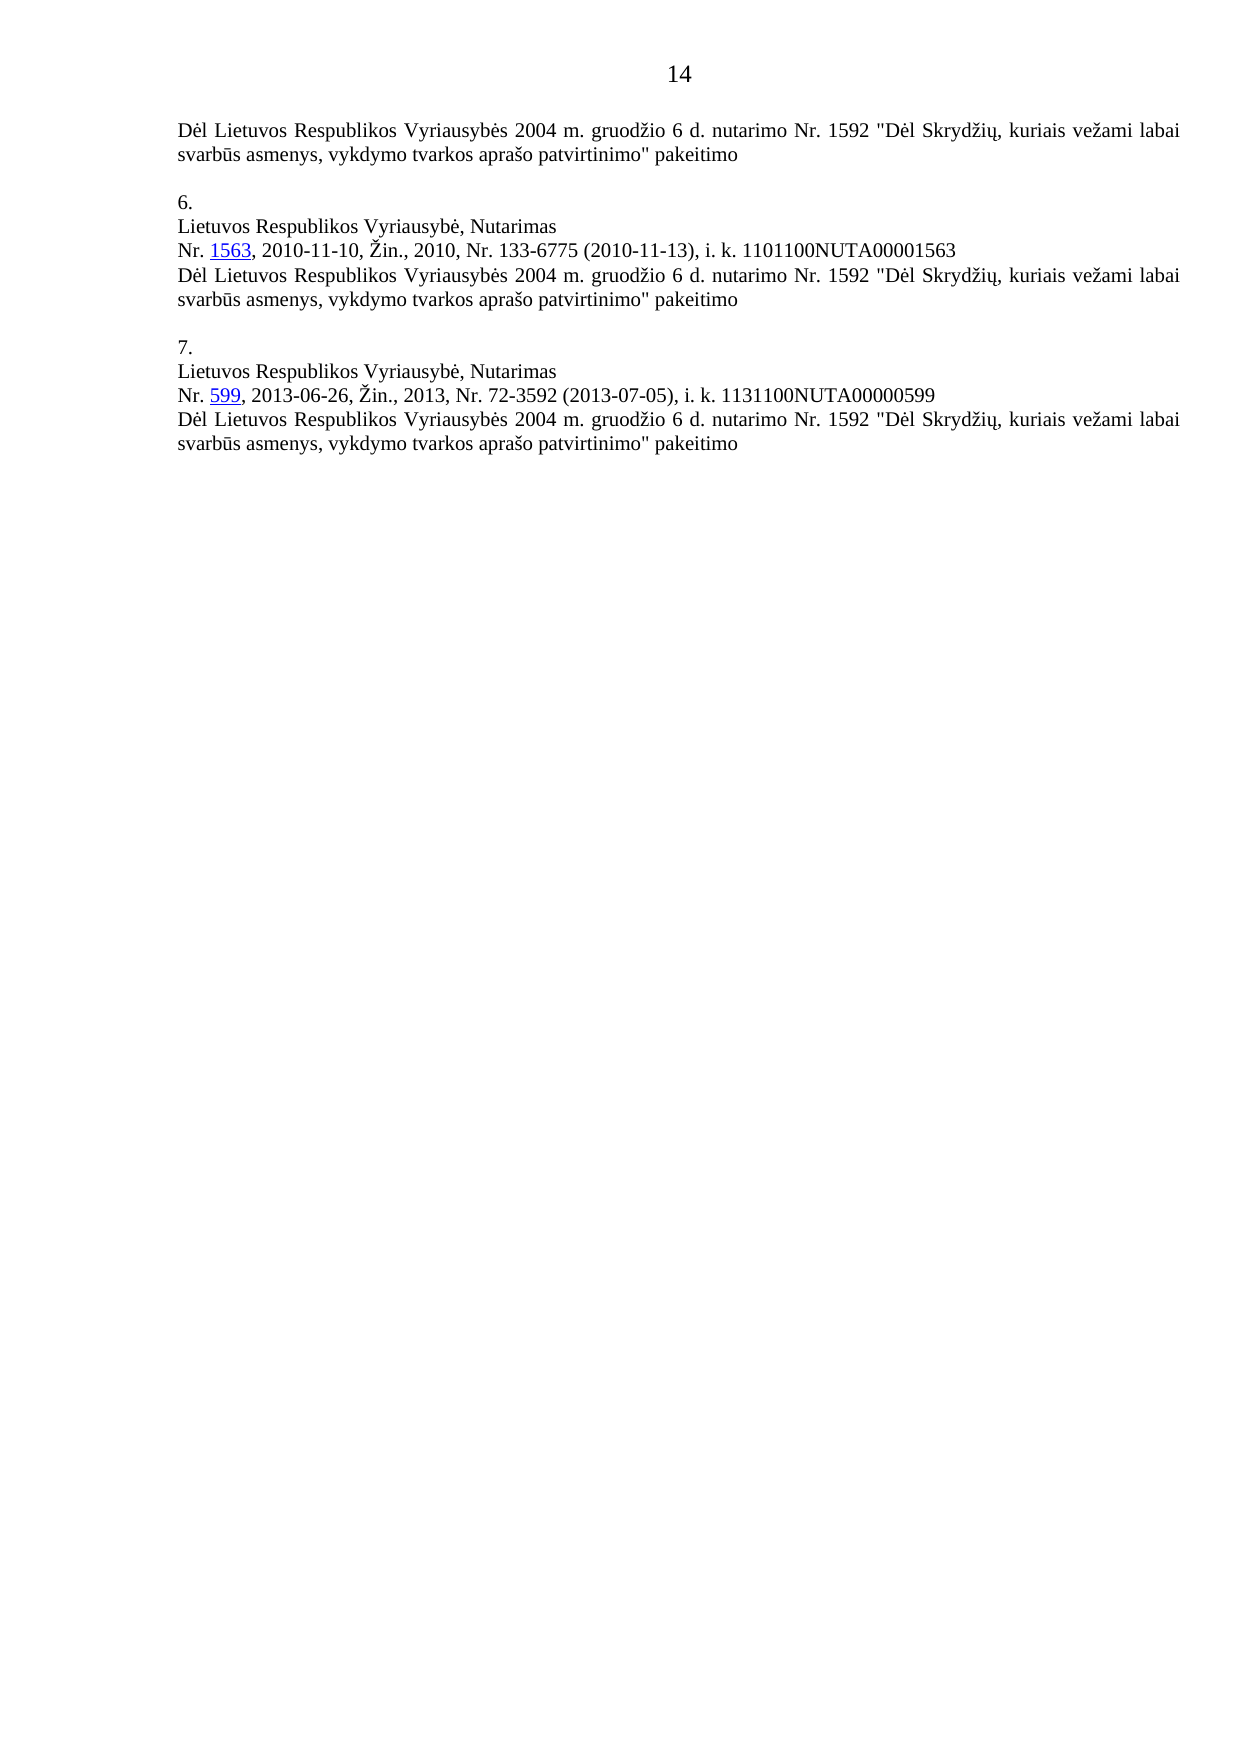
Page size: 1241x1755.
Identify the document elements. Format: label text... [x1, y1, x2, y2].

text Dėl Lietuvos Respublikos Vyriausybės 2004 m. gruodžio 6 d. nutarimo Nr. 1592 "Dėl Skrydžių, kuriais vežami labai svarbūs asmenys, vykdymo tvarkos aprašo patvirtinimo" pakeitimo [177, 407, 1181, 455]
text Dėl Lietuvos Respublikos Vyriausybės 2004 m. gruodžio 6 d. nutarimo Nr. 1592 "Dėl Skrydžių, kuriais vežami labai svarbūs asmenys, vykdymo tvarkos aprašo patvirtinimo" pakeitimo [177, 118, 1181, 166]
text Dėl Lietuvos Respublikos Vyriausybės 2004 m. gruodžio 6 d. nutarimo Nr. 1592 "Dėl Skrydžių, kuriais vežami labai svarbūs asmenys, vykdymo tvarkos aprašo patvirtinimo" pakeitimo [177, 262, 1181, 311]
text Nr. 1563, 2010-11-10, Žin., 2010, Nr. 133-6775 (2010-11-13), i. k. 1101100NUTA00001563 [177, 238, 1181, 262]
text Nr. 599, 2013-06-26, Žin., 2013, Nr. 72-3592 (2013-07-05), i. k. 1131100NUTA00000599 [177, 383, 1181, 407]
text 6. [177, 190, 1181, 214]
text Lietuvos Respublikos Vyriausybė, Nutarimas [177, 359, 1181, 383]
text Lietuvos Respublikos Vyriausybė, Nutarimas [177, 214, 1181, 238]
text 7. [177, 335, 1181, 359]
